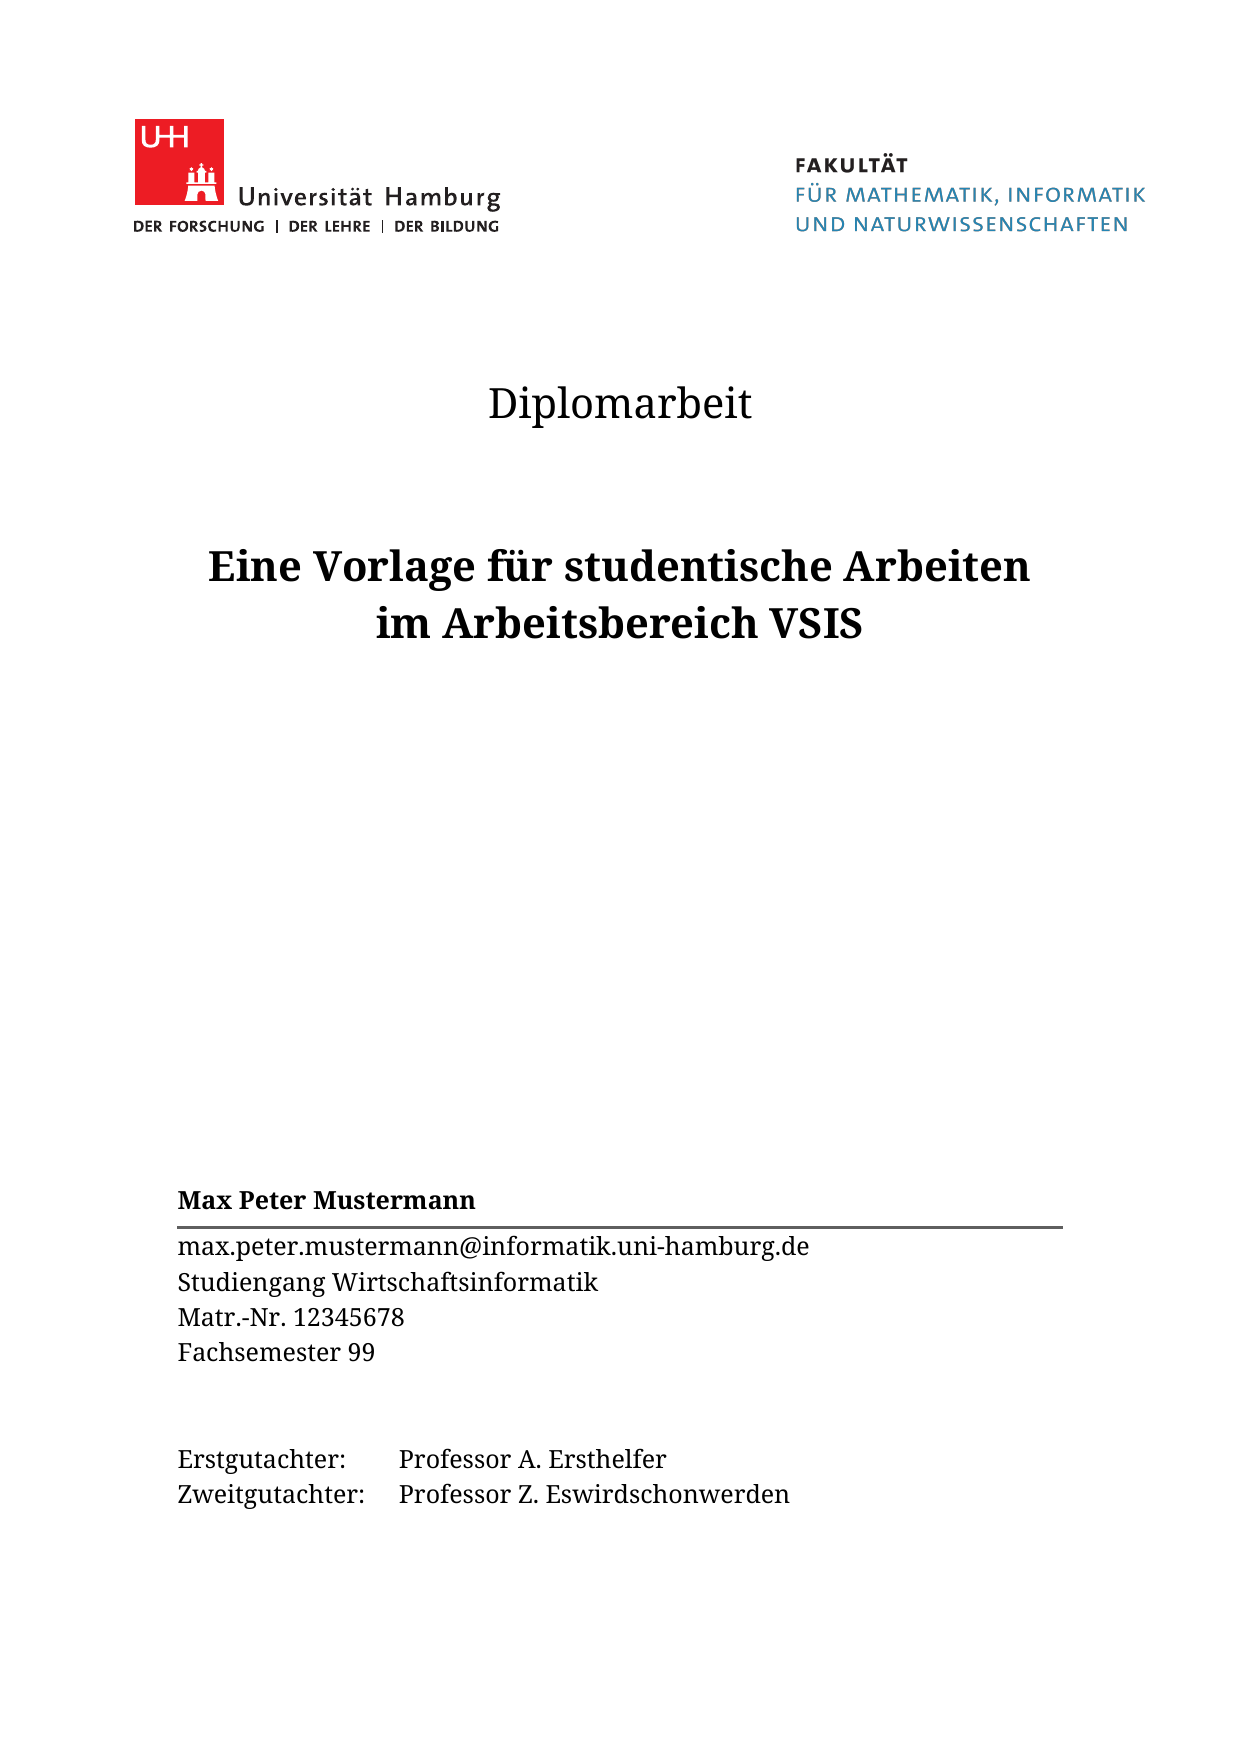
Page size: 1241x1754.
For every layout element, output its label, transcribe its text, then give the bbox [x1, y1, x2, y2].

text Matr.-Nr. 12345678 [177, 1298, 1063, 1334]
text Eine Vorlage für studentische Arbeiten im Arbeitsbereich VSIS [177, 537, 1063, 650]
text Studiengang Wirtschaftsinformatik [177, 1263, 1063, 1298]
text Erstgutachter: Professor A. Ersthelfer [177, 1440, 1063, 1475]
text Fachsemester 99 [177, 1334, 1063, 1369]
picture [796, 153, 1150, 234]
text Max Peter Mustermann [177, 1181, 1063, 1217]
text max.peter.mustermann@informatik.uni-hamburg.de [177, 1229, 1063, 1263]
text Zweitgutachter: Professor Z. Eswirdschonwerden [177, 1475, 1063, 1511]
text Diplomarbeit [177, 374, 1063, 430]
text [177, 1217, 1063, 1226]
